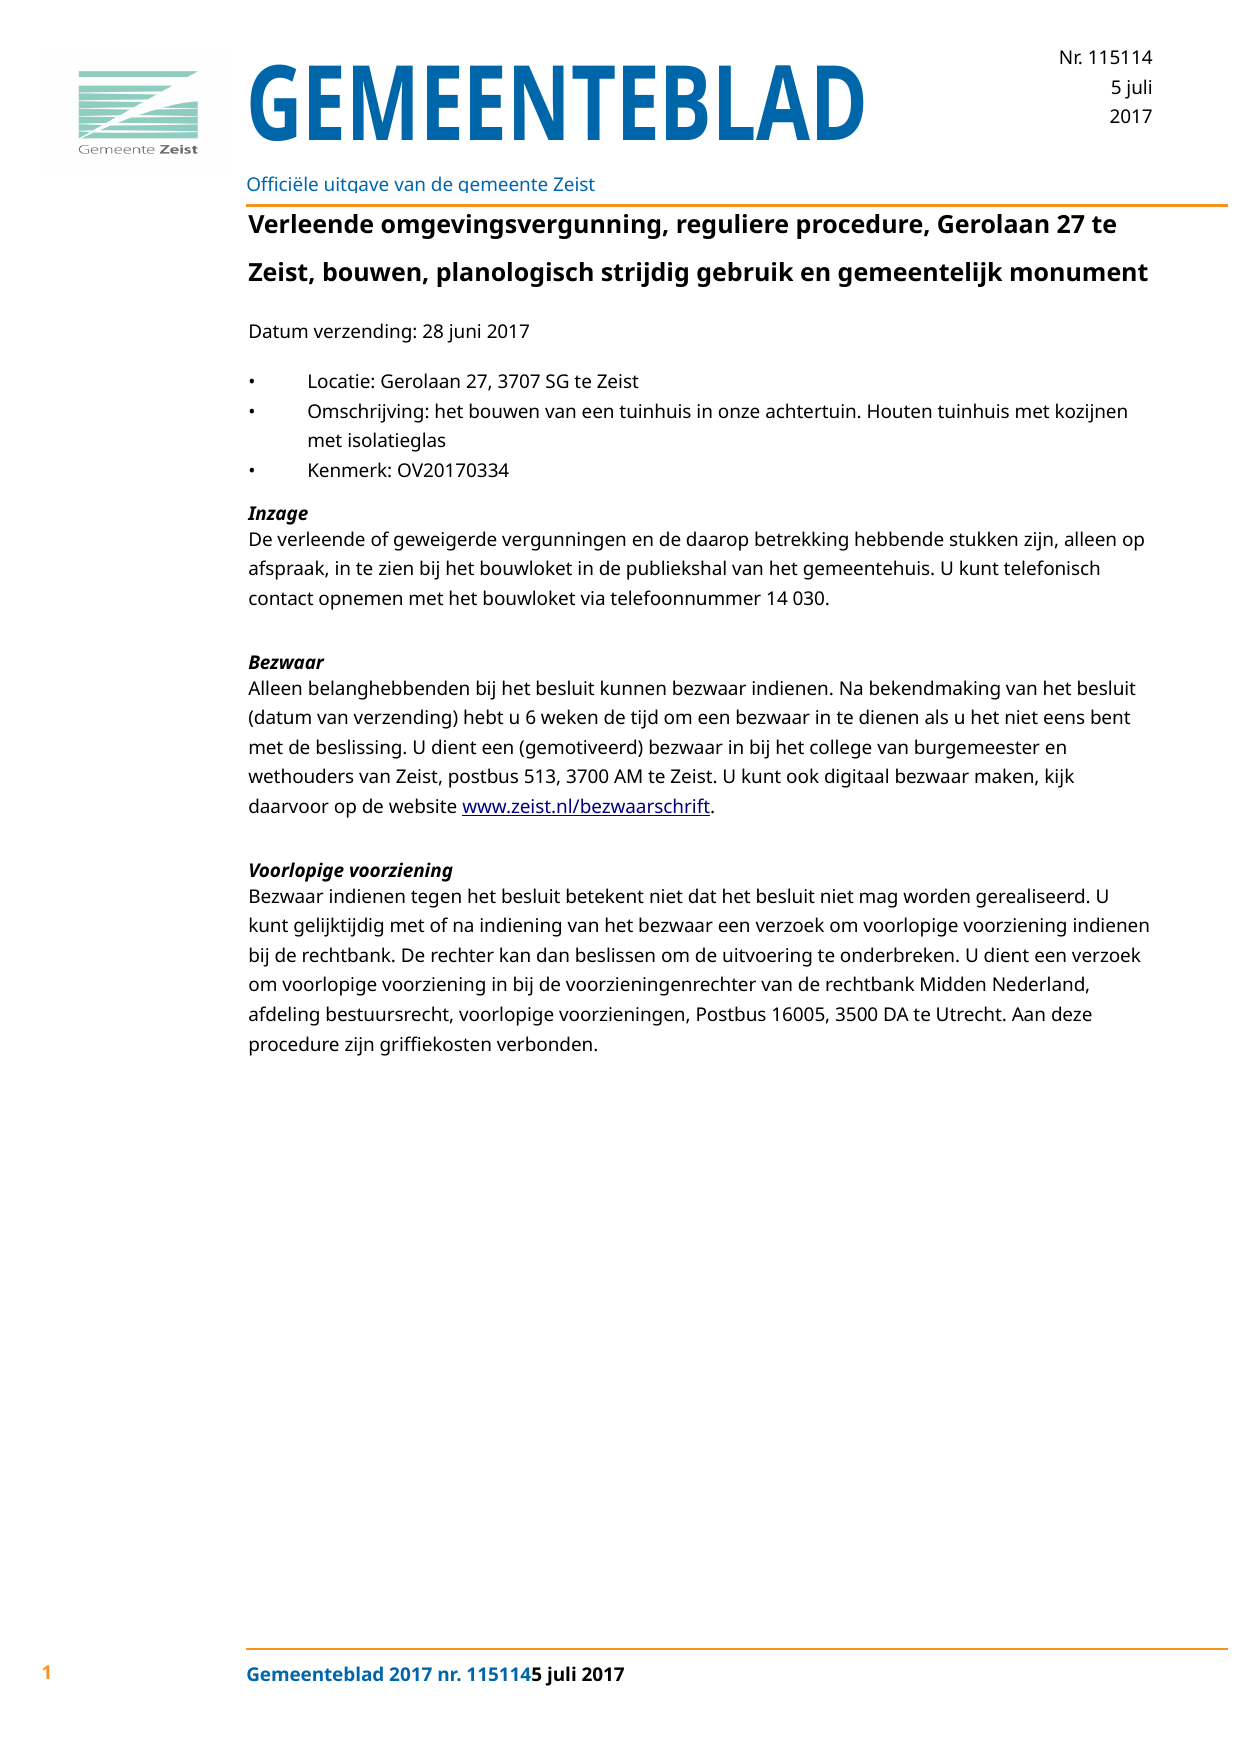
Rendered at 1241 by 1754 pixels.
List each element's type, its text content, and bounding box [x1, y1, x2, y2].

text Datum verzending: 28 juni 2017 [248, 318, 1152, 344]
picture [41, 47, 231, 172]
list Omschrijving: het bouwen van een tuinhuis in onze achtertuin. Houten tuinhuis met kozijnen met isolatieglas [248, 398, 1152, 453]
text Bezwaar indienen tegen het besluit betekent niet dat het besluit niet mag worden gerealiseerd. U kunt gelijktijdig met of na indiening van het bezwaar een verzoek om voorlopige voorziening indienen bij de rechtbank. De rechter kan dan beslissen om de uitvoering te onderbreken. U dient een verzoek om voorlopige voorziening in bij de voorzieningenrechter van de rechtbank Midden Nederland, afdeling bestuursrecht, voorlopige voorzieningen, Postbus 16005, 3500 DA te Utrecht. Aan deze procedure zijn griffiekosten verbonden. [248, 883, 1152, 1056]
text Alleen belanghebbenden bij het besluit kunnen bezwaar indienen. Na bekendmaking van het besluit (datum van verzending) hebt u 6 weken de tijd om een bezwaar in te dienen als u het niet eens bent met de beslissing. U dient een (gemotiveerd) bezwaar in bij het college van burgemeester en wethouders van Zeist, postbus 513, 3700 AM te Zeist. U kunt ook digitaal bezwaar maken, kijk daarvoor op de website www.zeist.nl/bezwaarschrift. [248, 675, 1152, 819]
list Locatie: Gerolaan 27, 3707 SG te Zeist [248, 368, 1152, 394]
text Inzage [248, 500, 1152, 526]
text De verleende of geweigerde vergunningen en de daarop betrekking hebbende stukken zijn, alleen op afspraak, in te zien bij het bouwloket in de publiekshal van het gemeentehuis. U kunt telefonisch contact opnemen met het bouwloket via telefoonnummer 14 030. [248, 526, 1152, 611]
list Kenmerk: OV20170334 [248, 457, 1152, 483]
text Verleende omgevingsvergunning, reguliere procedure, Gerolaan 27 te Zeist, bouwen, planologisch strijdig gebruik en gemeentelijk monument [248, 207, 1152, 288]
text Voorlopige voorziening [248, 857, 1152, 883]
text Bezwaar [248, 649, 1152, 675]
